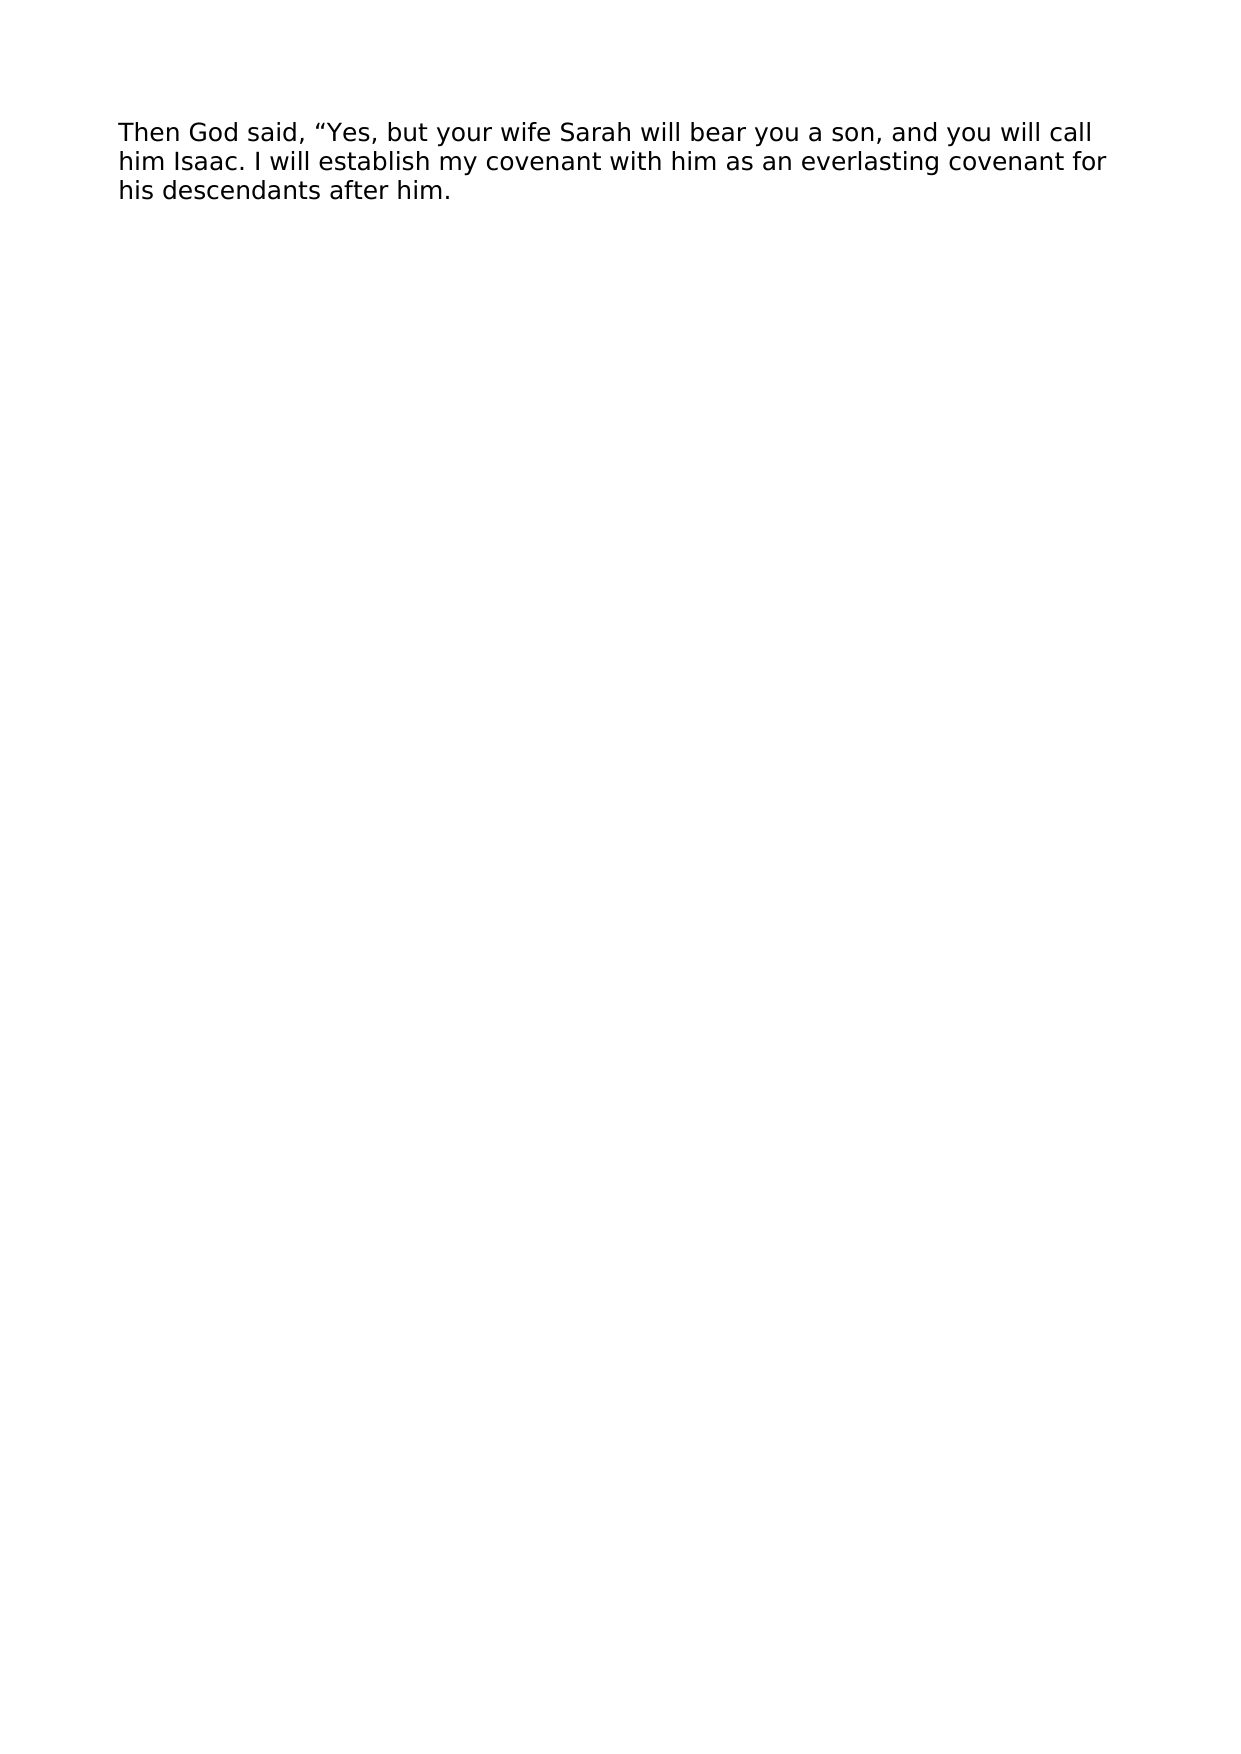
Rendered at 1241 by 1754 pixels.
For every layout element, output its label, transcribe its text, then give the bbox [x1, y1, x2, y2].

text Then God said, “Yes, but your wife Sarah will bear you a son, and you will call him Isaac. I will establish my covenant with him as an everlasting covenant for his descendants after him. [118, 118, 1122, 206]
